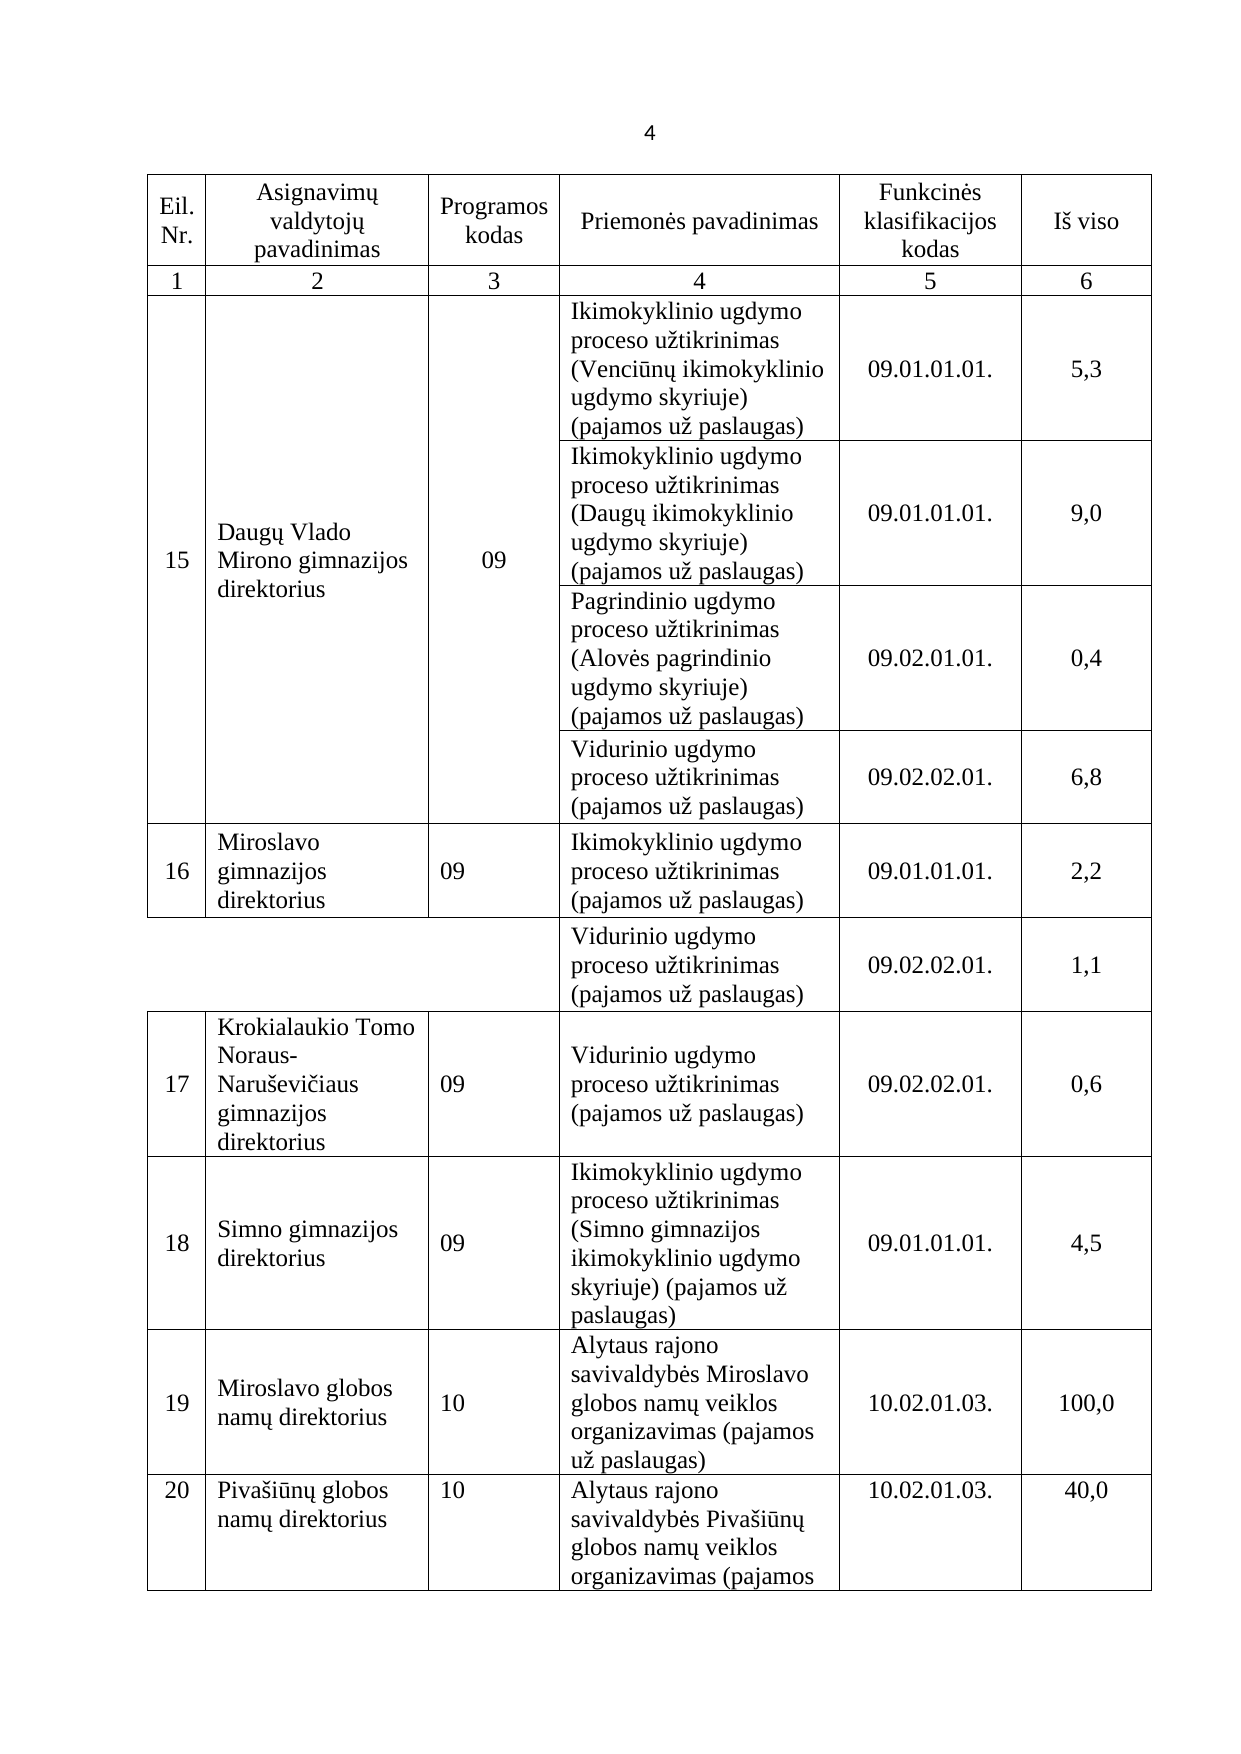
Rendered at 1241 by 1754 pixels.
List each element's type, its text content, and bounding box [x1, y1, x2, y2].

table_cell Vidurinio ugdymo proceso užtikrinimas (pajamos už paslaugas) [560, 731, 839, 823]
table_cell Miroslavo globos namų direktorius [206, 1330, 428, 1474]
table_cell Miroslavo gimnazijos direktorius [206, 824, 428, 917]
table_cell Daugų Vlado Mirono gimnazijos direktorius [206, 296, 428, 823]
table_cell 9,0 [1022, 441, 1151, 585]
table_cell 17 [148, 1012, 205, 1156]
table_cell Alytaus rajono savivaldybės Pivašiūnų globos namų veiklos organizavimas (pajamos [560, 1475, 839, 1590]
table_header Funkcinės klasifikacijos kodas [840, 175, 1021, 265]
table_cell Pivašiūnų globos namų direktorius [206, 1475, 428, 1590]
table_cell 2 [206, 266, 428, 295]
table_cell 100,0 [1022, 1330, 1151, 1474]
table_cell 1,1 [1022, 918, 1151, 1011]
table_cell 09.02.02.01. [840, 918, 1021, 1011]
table_header Eil. Nr. [148, 175, 205, 265]
table_cell Krokialaukio Tomo Noraus-Naruševičiaus gimnazijos direktorius [206, 1012, 428, 1156]
table_cell 09.01.01.01. [840, 296, 1021, 440]
table_cell 18 [148, 1157, 205, 1329]
table_cell 40,0 [1022, 1475, 1151, 1590]
table_cell 4,5 [1022, 1157, 1151, 1329]
table_cell Simno gimnazijos direktorius [206, 1157, 428, 1329]
table_cell Ikimokyklinio ugdymo proceso užtikrinimas (Venciūnų ikimokyklinio ugdymo skyriuje) (pajamos už paslaugas) [560, 296, 839, 440]
table_cell 2,2 [1022, 824, 1151, 917]
table_cell 6,8 [1022, 731, 1151, 823]
table_cell 19 [148, 1330, 205, 1474]
table_cell Ikimokyklinio ugdymo proceso užtikrinimas (Daugų ikimokyklinio ugdymo skyriuje) (pajamos už paslaugas) [560, 441, 839, 585]
table_cell 09.02.02.01. [840, 731, 1021, 823]
table_cell 09.01.01.01. [840, 1157, 1021, 1329]
table_cell 10 [429, 1475, 559, 1590]
table_cell 10.02.01.03. [840, 1475, 1021, 1590]
table_cell 0,4 [1022, 586, 1151, 729]
table_cell 5,3 [1022, 296, 1151, 440]
table_cell Pagrindinio ugdymo proceso užtikrinimas (Alovės pagrindinio ugdymo skyriuje) (pajamos už paslaugas) [560, 586, 839, 729]
table_cell 3 [429, 266, 559, 295]
table_header Programos kodas [429, 175, 559, 265]
table_cell 5 [840, 266, 1021, 295]
table_cell Vidurinio ugdymo proceso užtikrinimas (pajamos už paslaugas) [560, 1012, 839, 1156]
table_header Priemonės pavadinimas [560, 175, 839, 265]
table_cell 09 [429, 296, 559, 823]
table_cell 09.01.01.01. [840, 441, 1021, 585]
table_header Asignavimų valdytojų pavadinimas [206, 175, 428, 265]
table_cell 09 [429, 824, 559, 917]
table_cell 09.02.01.01. [840, 586, 1021, 729]
table_cell 4 [560, 266, 839, 295]
table_cell 6 [1022, 266, 1151, 295]
table_cell Ikimokyklinio ugdymo proceso užtikrinimas (pajamos už paslaugas) [560, 824, 839, 917]
table_cell 09.02.02.01. [840, 1012, 1021, 1156]
table_cell 09 [429, 1157, 559, 1329]
table_cell 10 [429, 1330, 559, 1474]
table_cell 1 [148, 266, 205, 295]
table_cell 16 [148, 824, 205, 917]
table_cell Alytaus rajono savivaldybės Miroslavo globos namų veiklos organizavimas (pajamos už paslaugas) [560, 1330, 839, 1474]
table_cell 0,6 [1022, 1012, 1151, 1156]
table_cell Ikimokyklinio ugdymo proceso užtikrinimas (Simno gimnazijos ikimokyklinio ugdymo skyriuje) (pajamos už paslaugas) [560, 1157, 839, 1329]
table_cell 09.01.01.01. [840, 824, 1021, 917]
table_cell 10.02.01.03. [840, 1330, 1021, 1474]
table_cell 20 [148, 1475, 205, 1590]
table_header Iš viso [1022, 175, 1151, 265]
table_cell 15 [148, 296, 205, 823]
table_cell 09 [429, 1012, 559, 1156]
table_cell Vidurinio ugdymo proceso užtikrinimas (pajamos už paslaugas) [560, 918, 839, 1011]
